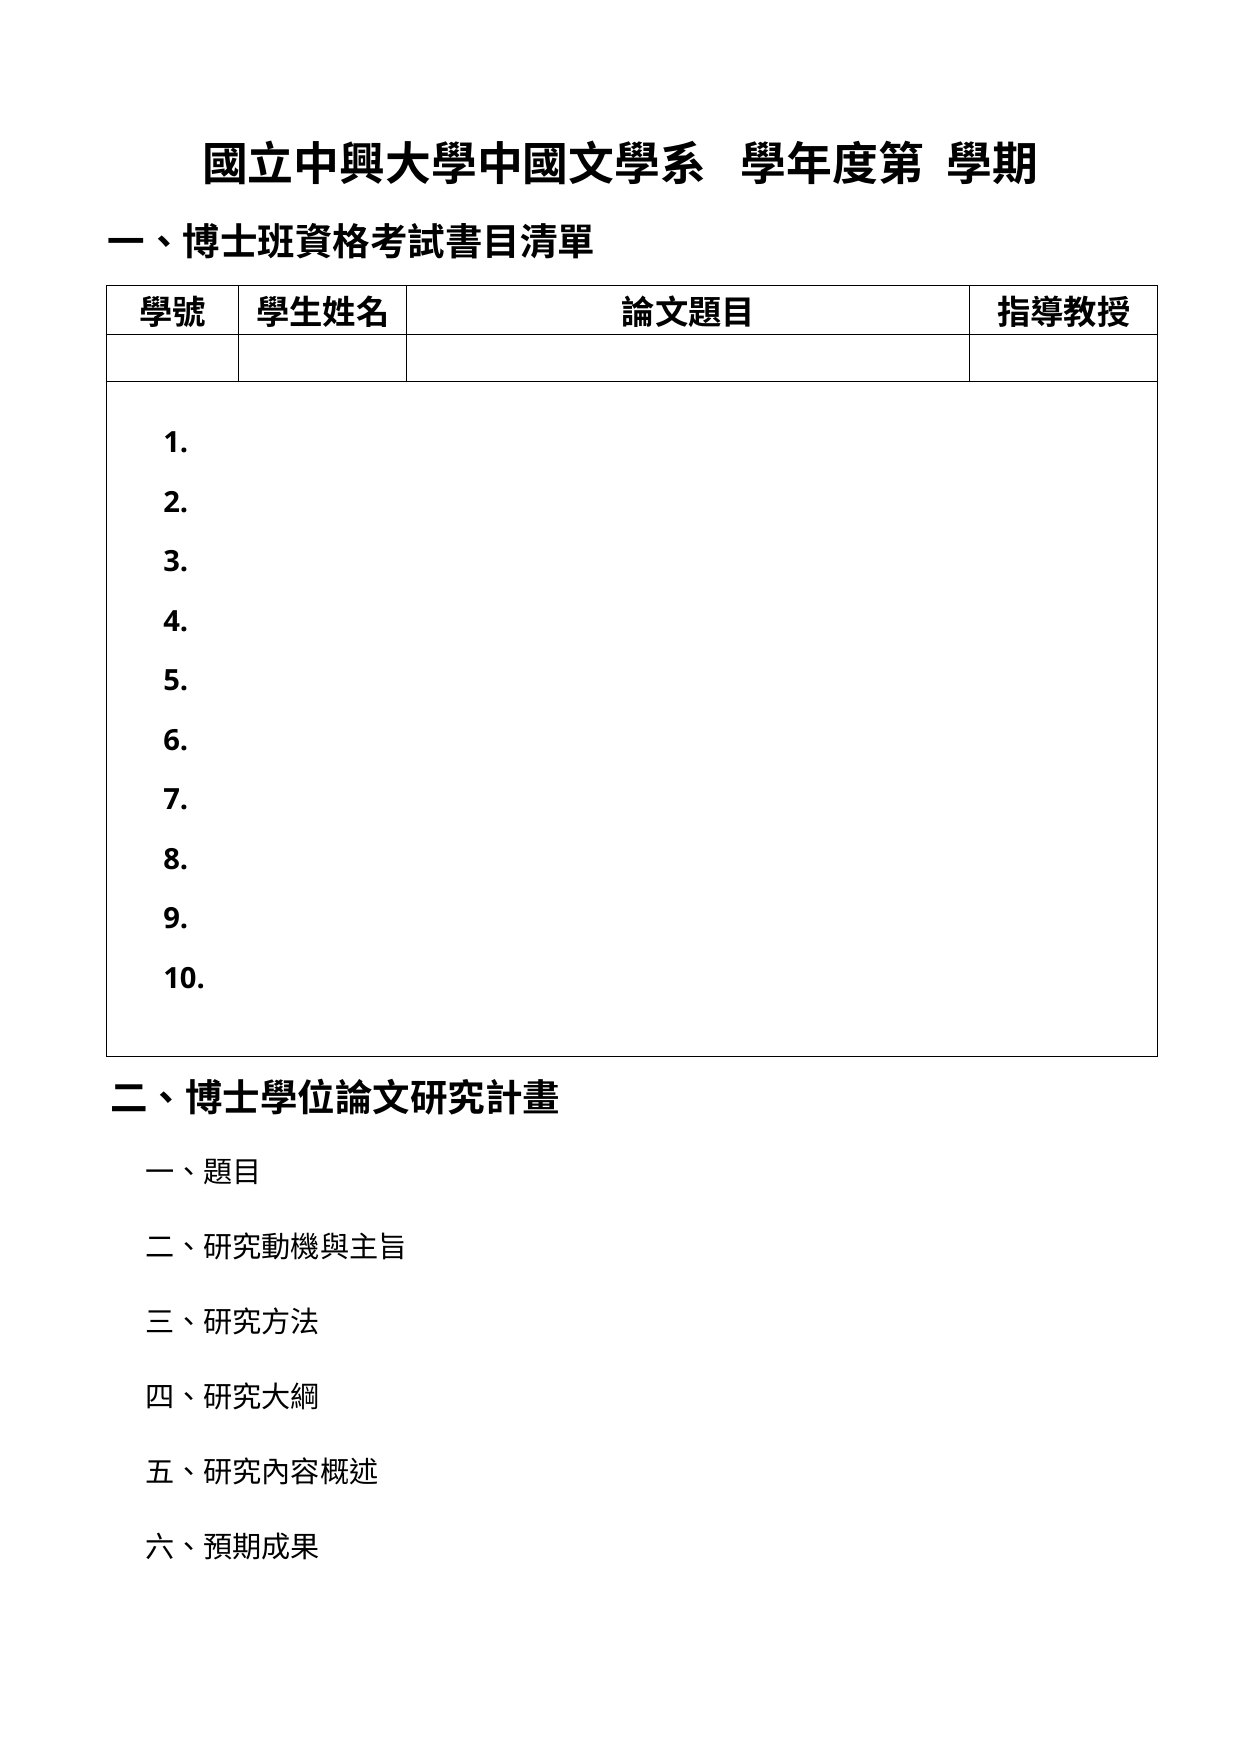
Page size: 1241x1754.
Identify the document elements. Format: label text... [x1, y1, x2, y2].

text 三、研究方法 [89, 1282, 1152, 1357]
table_cell [107, 335, 238, 381]
text 四、研究大綱 [89, 1357, 1152, 1432]
text 五、研究內容概述 [89, 1432, 1152, 1507]
text 二、研究動機與主旨 [89, 1207, 1152, 1282]
text 國立中興大學中國文學系 學年度第 學期 [89, 127, 1152, 193]
table_header 學號 [107, 286, 238, 334]
table_header 學生姓名 [239, 286, 406, 334]
table_cell [970, 335, 1157, 381]
table_header 指導教授 [970, 286, 1157, 334]
table_header 論文題目 [407, 286, 969, 334]
text 一、博士班資格考試書目清單 [89, 212, 1152, 266]
table_cell [239, 335, 406, 381]
table_cell [407, 335, 969, 381]
text 二、博士學位論文研究計畫 [89, 1057, 1152, 1132]
text 一、題目 [89, 1132, 1152, 1207]
text 六、預期成果 [89, 1507, 1152, 1582]
table_cell 1. 2. 3. 4. 5. 6. 7. 8. 9. 10. [107, 382, 1157, 1056]
